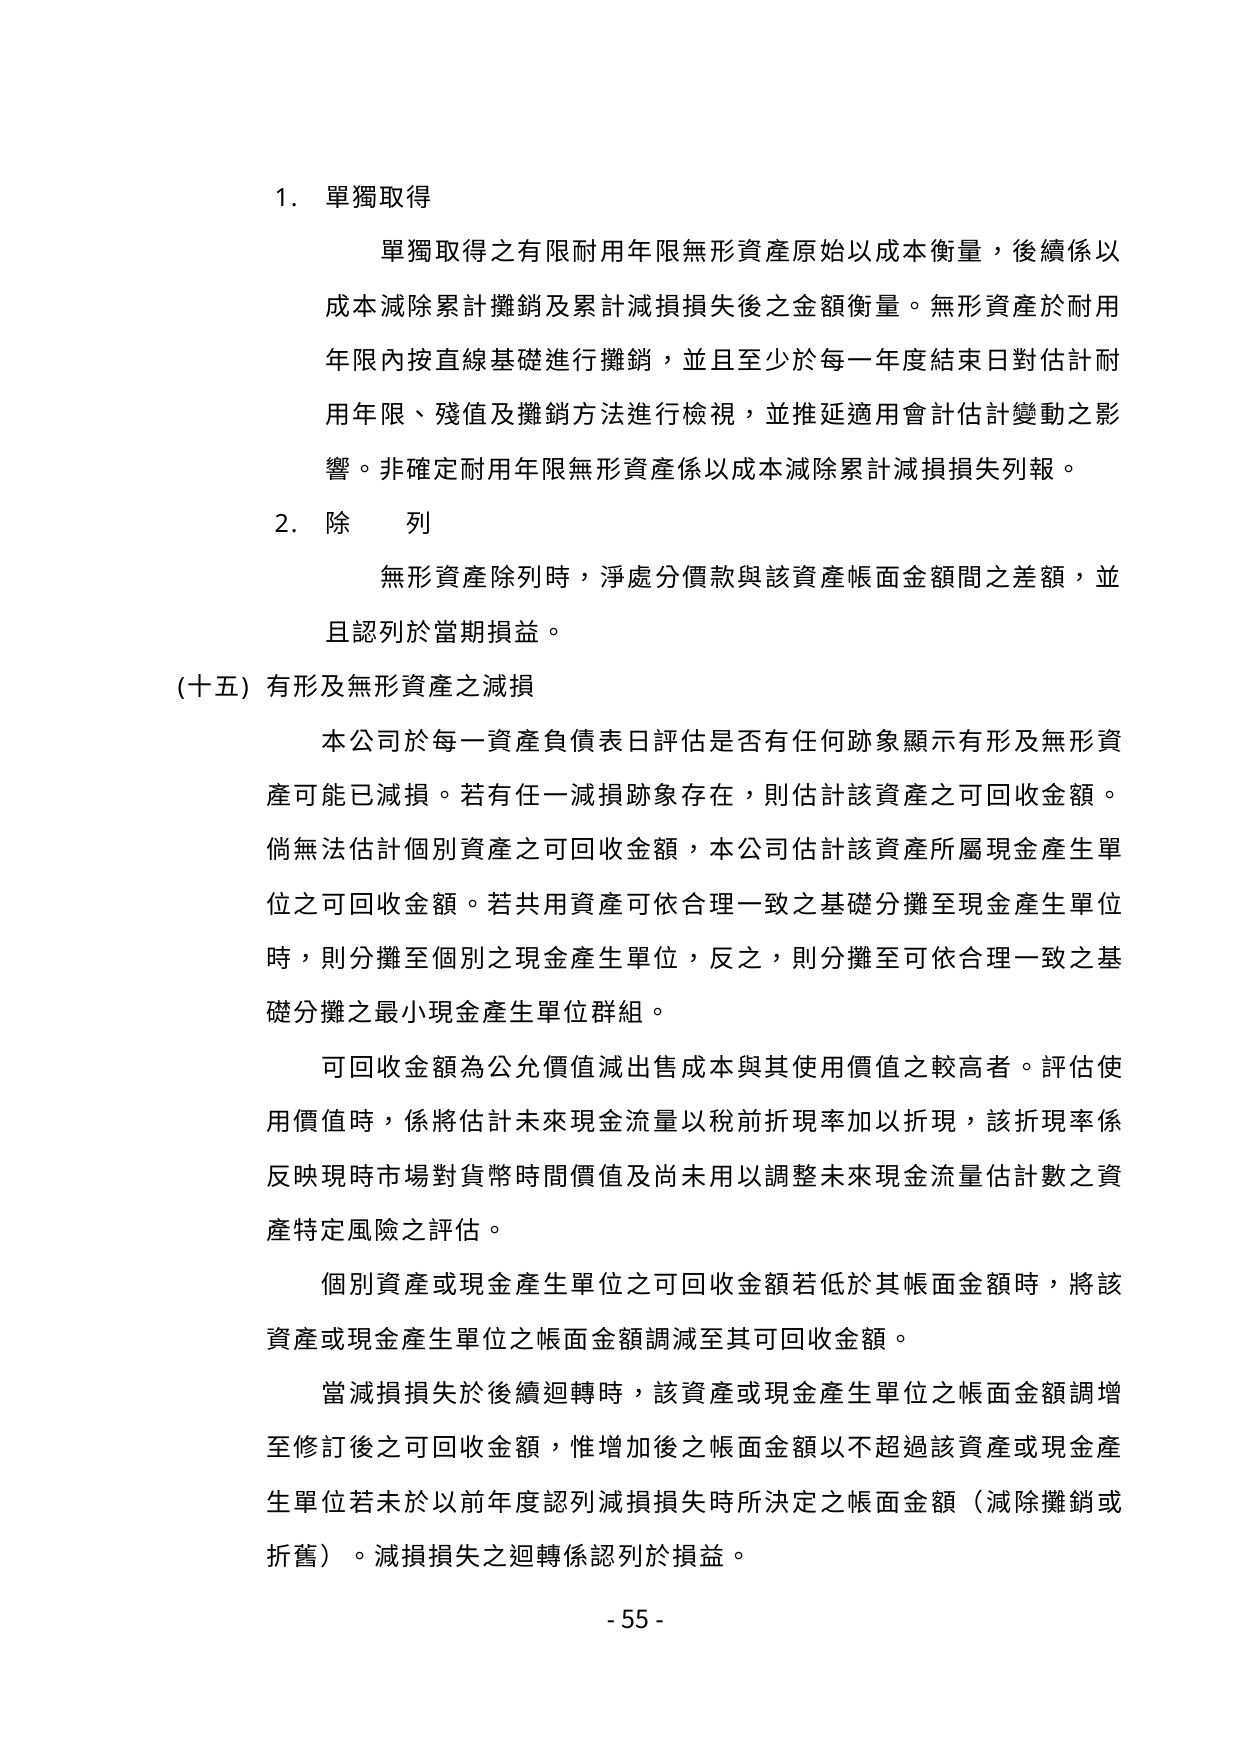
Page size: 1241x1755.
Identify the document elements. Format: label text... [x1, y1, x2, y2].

text 當減損損失於後續迴轉時，該資產或現金產生單位之帳面金額調增至修訂後之可回收金額，惟增加後之帳面金額以不超過該資產或現金產生單位若未於以前年度認列減損損失時所決定之帳面金額（減除攤銷或折舊）。減損損失之迴轉係認列於損益。 [266, 1373, 1122, 1573]
text 個別資產或現金產生單位之可回收金額若低於其帳面金額時，將該資產或現金產生單位之帳面金額調減至其可回收金額。 [266, 1265, 1122, 1355]
text 本公司於每一資產負債表日評估是否有任何跡象顯示有形及無形資產可能已減損。若有任一減損跡象存在，則估計該資產之可回收金額。倘無法估計個別資產之可回收金額，本公司估計該資產所屬現金產生單位之可回收金額。若共用資產可依合理一致之基礎分攤至現金產生單位時，則分攤至個別之現金產生單位，反之，則分攤至可依合理一致之基礎分攤之最小現金產生單位群組。 [266, 721, 1122, 1029]
text 無形資產除列時，淨處分價款與該資產帳面金額間之差額，並且認列於當期損益。 [325, 558, 1122, 648]
text 2. 除 列 [266, 503, 1122, 540]
text (十五) 有形及無形資產之減損 [177, 667, 1122, 703]
text 單獨取得之有限耐用年限無形資產原始以成本衡量，後續係以成本減除累計攤銷及累計減損損失後之金額衡量。無形資產於耐用年限內按直線基礎進行攤銷，並且至少於每一年度結束日對估計耐用年限、殘值及攤銷方法進行檢視，並推延適用會計估計變動之影響。非確定耐用年限無形資產係以成本減除累計減損損失列報。 [325, 232, 1122, 485]
text 可回收金額為公允價值減出售成本與其使用價值之較高者。評估使用價值時，係將估計未來現金流量以稅前折現率加以折現，該折現率係反映現時市場對貨幣時間價值及尚未用以調整未來現金流量估計數之資產特定風險之評估。 [266, 1047, 1122, 1247]
text 1. 單獨取得 [266, 177, 1122, 213]
